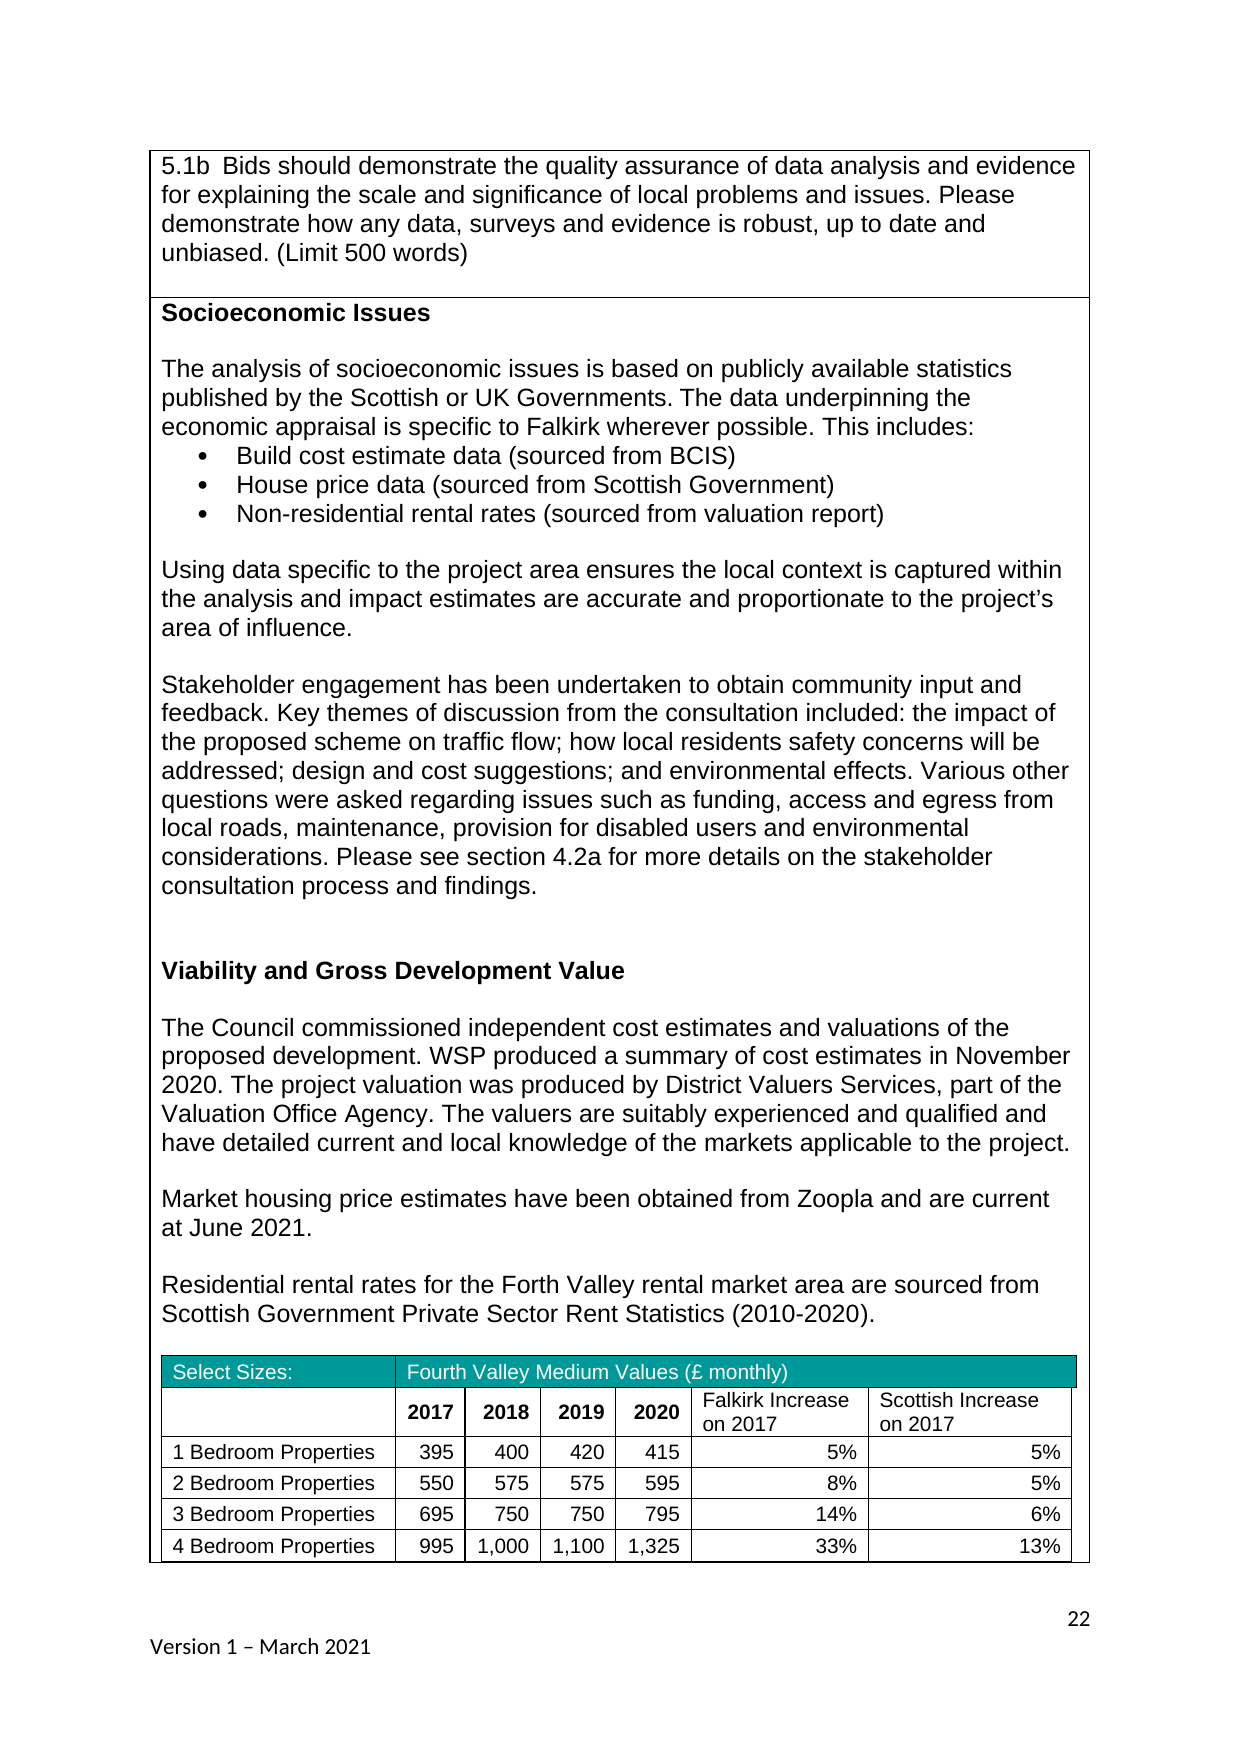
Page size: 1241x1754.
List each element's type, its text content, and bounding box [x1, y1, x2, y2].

table_cell 4 Bedroom Properties [162, 1530, 395, 1561]
table_header Select Sizes: [162, 1356, 395, 1387]
table_cell Falkirk Increase on 2017 [692, 1388, 868, 1436]
table_cell 1,000 [466, 1530, 540, 1561]
table_cell 2018 [466, 1388, 540, 1436]
table_cell Socioeconomic Issues The analysis of socioeconomic issues is based on publicly available statistics published by the Scottish or UK Governments. The data underpinning the economic appraisal is specific to Falkirk wherever possible. This includes: Build cost estimate data (sourced from BCIS) House price data (sourced from Scottish Government) Non-residential rental rates (sourced from valuation report) Using data specific to the project area ensures the local context is captured within the analysis and impact estimates are accurate and proportionate to the project’s area of influence. Stakeholder engagement has been undertaken to obtain community input and feedback. Key themes of discussion from the consultation included: the impact of the proposed scheme on traffic flow; how local residents safety concerns will be addressed; design and cost suggestions; and environmental effects. Various other questions were asked regarding issues such as funding, access and egress from local roads, maintenance, provision for disabled users and environmental considerations. Please see section 4.2a for more details on the stakeholder consultation process and findings. Viability and Gross Development Value The Council commissioned independent cost estimates and valuations of the proposed development. WSP produced a summary of cost estimates in November 2020. The project valuation was produced by District Valuers Services, part of the Valuation Office Agency. The valuers are suitably experienced and qualified and have detailed current and local knowledge of the markets applicable to the project. Market housing price estimates have been obtained from Zoopla and are current at June 2021. Residential rental rates for the Forth Valley rental market area are sourced from Scottish Government Private Sector Rent Statistics (2010-2020). [151, 298, 1089, 1562]
table_cell 995 [396, 1530, 464, 1561]
table_cell 14% [692, 1499, 868, 1529]
table_cell 13% [869, 1530, 1071, 1561]
table_cell 415 [616, 1437, 691, 1467]
table_cell 400 [466, 1437, 540, 1467]
table_cell Scottish Increase on 2017 [869, 1388, 1071, 1436]
table_cell 2020 [616, 1388, 691, 1436]
table_cell 1 Bedroom Properties [162, 1437, 395, 1467]
table_cell 750 [466, 1499, 540, 1529]
table_header Fourth Valley Medium Values (£ monthly) [396, 1356, 1076, 1387]
table_cell 420 [541, 1437, 615, 1467]
table_cell 1,100 [541, 1530, 615, 1561]
table_cell [1072, 1388, 1077, 1436]
table_cell 575 [541, 1468, 615, 1498]
table_cell [1072, 1529, 1077, 1561]
table_cell [1072, 1467, 1077, 1498]
table_cell 5% [869, 1437, 1071, 1467]
table_cell [1072, 1436, 1077, 1467]
table_cell 5.1b Bids should demonstrate the quality assurance of data analysis and evidence for explaining the scale and significance of local problems and issues. Please demonstrate how any data, surveys and evidence is robust, up to date and unbiased. (Limit 500 words) [151, 151, 1089, 297]
table_cell 8% [692, 1468, 868, 1498]
table_cell 1,325 [616, 1530, 691, 1561]
table_cell [162, 1388, 395, 1436]
table_cell 550 [396, 1468, 464, 1498]
table_cell 575 [466, 1468, 540, 1498]
table_cell 2019 [541, 1388, 615, 1436]
table_cell [1072, 1498, 1077, 1529]
table_cell 750 [541, 1499, 615, 1529]
table_cell 2 Bedroom Properties [162, 1468, 395, 1498]
table_cell 395 [396, 1437, 464, 1467]
table_cell 5% [869, 1468, 1071, 1498]
table_cell 33% [692, 1530, 868, 1561]
table_cell 6% [869, 1499, 1071, 1529]
table_cell 595 [616, 1468, 691, 1498]
table_cell 695 [396, 1499, 464, 1529]
table_cell 2017 [396, 1388, 464, 1436]
table_cell 795 [616, 1499, 691, 1529]
table_cell 5% [692, 1437, 868, 1467]
table_cell 3 Bedroom Properties [162, 1499, 395, 1529]
